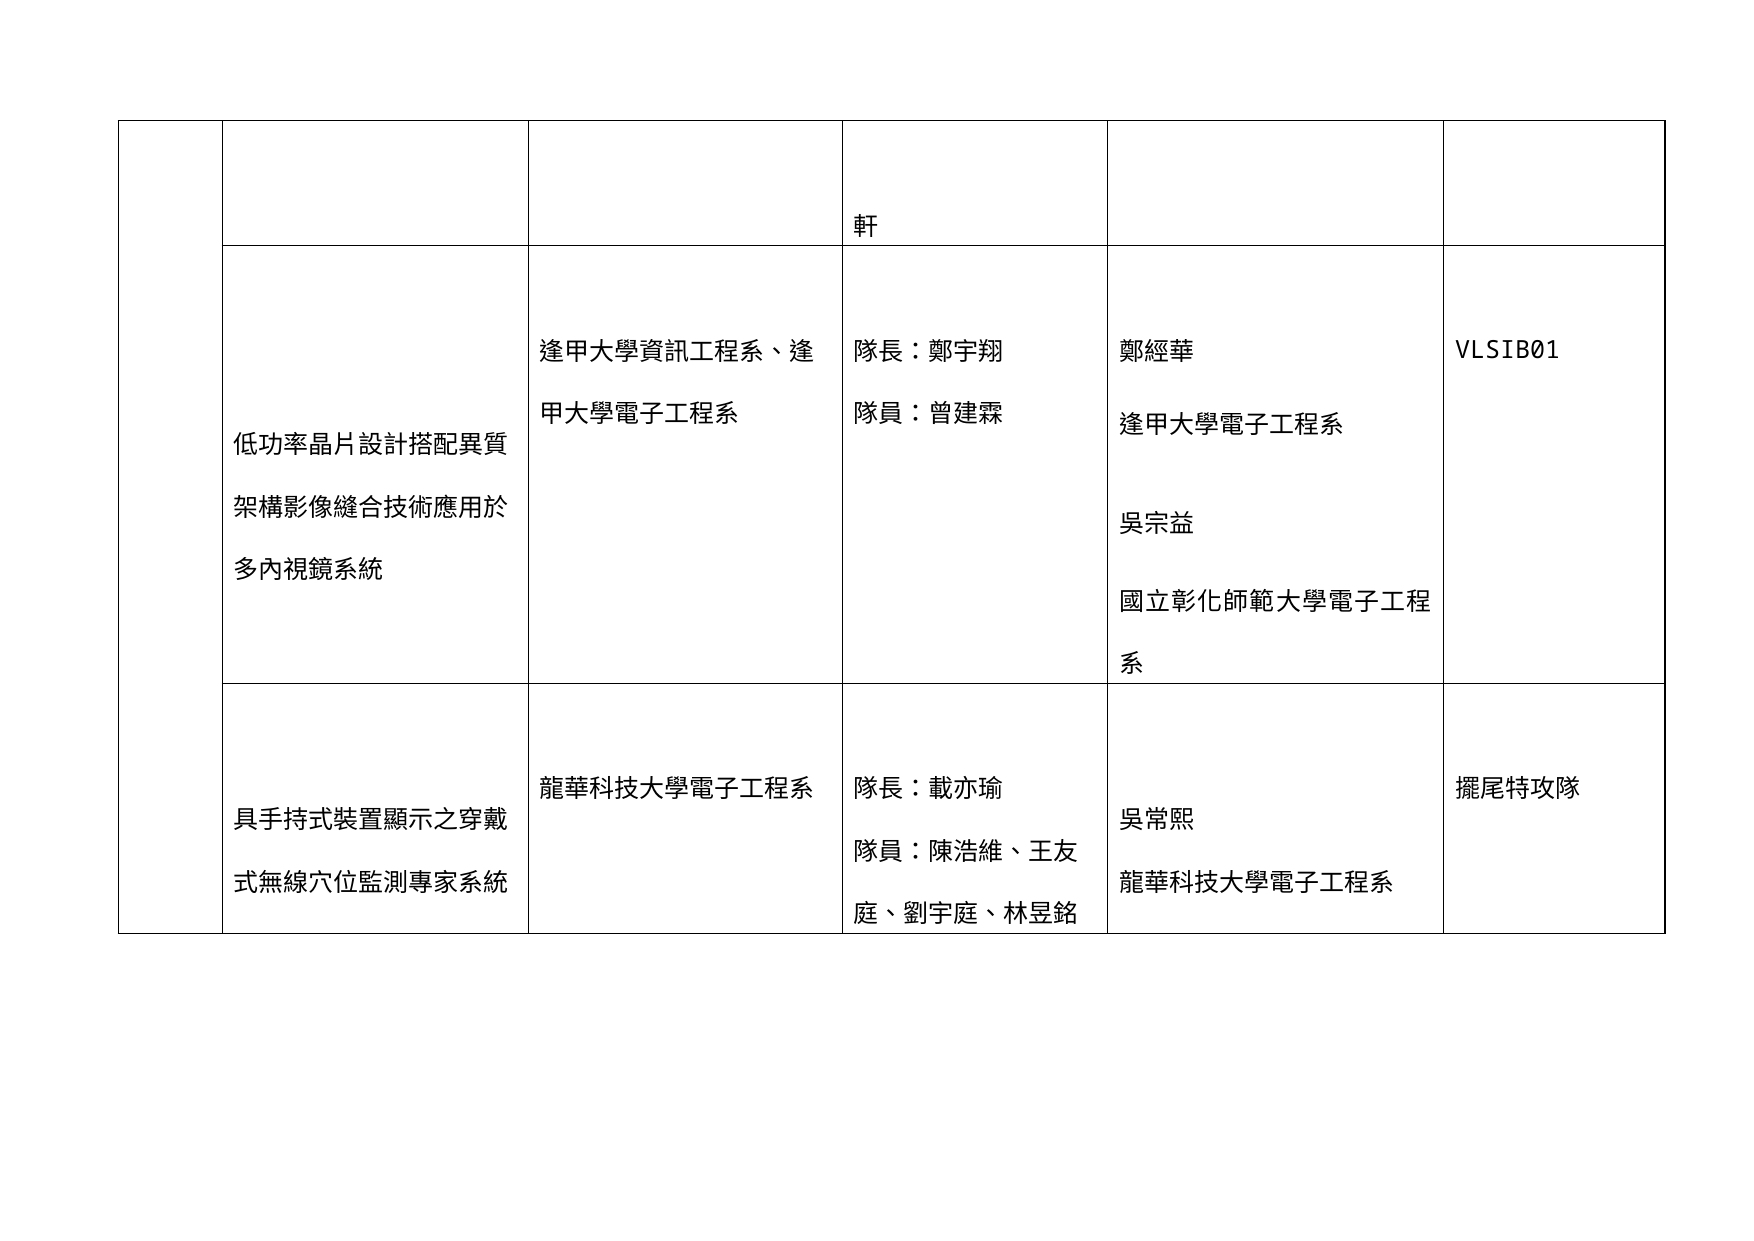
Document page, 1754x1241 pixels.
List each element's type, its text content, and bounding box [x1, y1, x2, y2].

table_cell [1108, 121, 1443, 245]
table_cell 具手持式裝置顯示之穿戴式無線穴位監測專家系統 [223, 684, 528, 933]
table_cell VLSIB01 [1444, 246, 1664, 683]
table_cell 龍華科技大學電子工程系 [529, 684, 842, 933]
table_cell 隊長：鄭宇翔 隊員：曾建霖 [843, 246, 1107, 683]
table_cell 隊長：載亦瑜 隊員：陳浩維、王友庭、劉宇庭、林昱銘 [843, 684, 1107, 933]
table_cell 低功率晶片設計搭配異質架構影像縫合技術應用於多內視鏡系統 [223, 246, 528, 683]
table_cell 吳常熙 龍華科技大學電子工程系 [1108, 684, 1443, 933]
table_cell [529, 121, 842, 245]
table_cell 逢甲大學資訊工程系、逢甲大學電子工程系 [529, 246, 842, 683]
table_cell 軒 [843, 121, 1107, 245]
table_cell [223, 121, 528, 245]
table_cell [119, 121, 222, 933]
table_cell 鄭經華 逢甲大學電子工程系 吳宗益 國立彰化師範大學電子工程系 [1108, 246, 1443, 683]
table_cell [1444, 121, 1664, 245]
table_cell 擺尾特攻隊 [1444, 684, 1664, 933]
